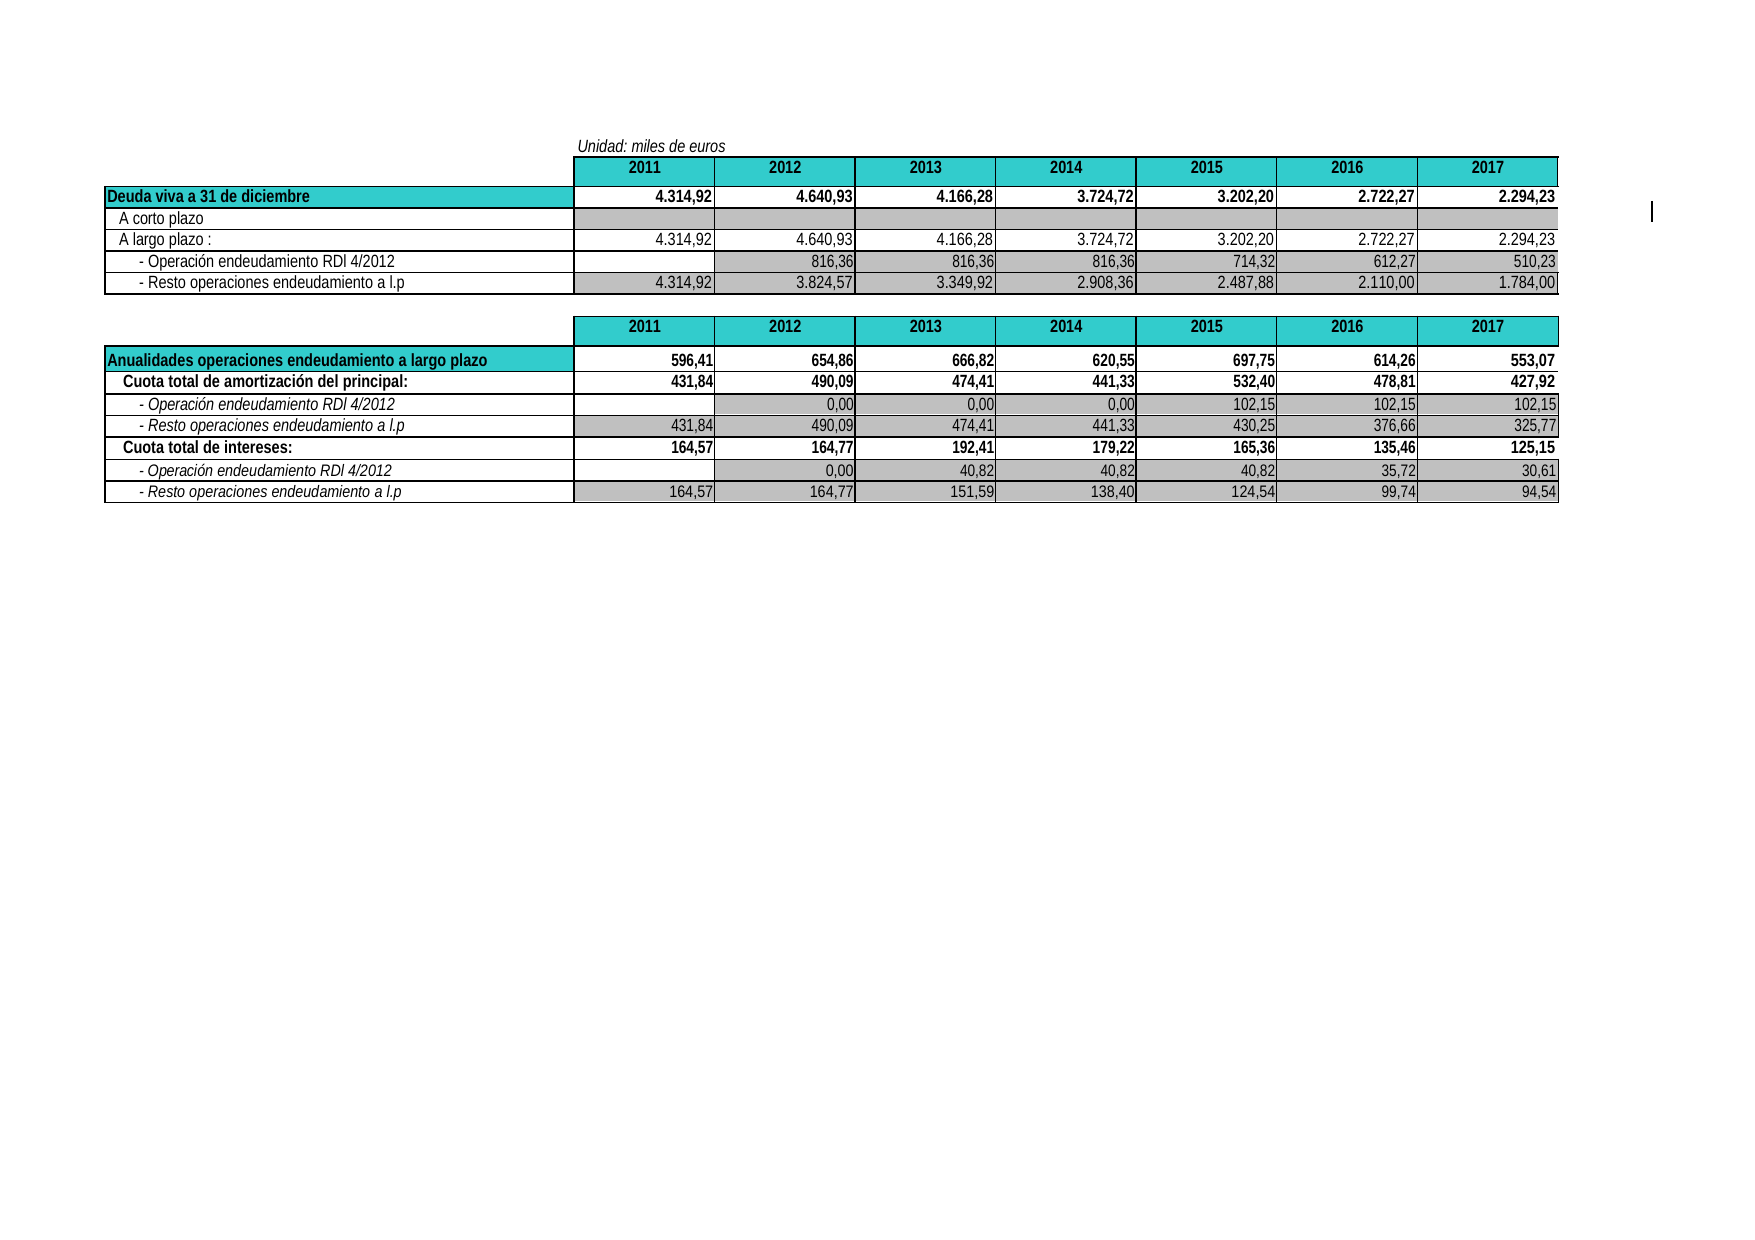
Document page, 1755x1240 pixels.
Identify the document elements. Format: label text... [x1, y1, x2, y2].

table_cell 620,55 [996, 347, 1135, 371]
table_cell 0,00 [856, 395, 995, 414]
table_cell 0,00 [715, 460, 854, 480]
table_cell 4.166,28 [856, 230, 995, 250]
table_cell 99,74 [1277, 482, 1417, 501]
table_cell 3.724,72 [996, 230, 1135, 250]
table_cell 816,36 [715, 252, 854, 272]
table_cell 0,00 [996, 395, 1135, 414]
table_header [105, 156, 573, 186]
table_cell 102,15 [1137, 395, 1276, 414]
table_cell 125,15 [1418, 438, 1558, 458]
table_cell 40,82 [856, 460, 995, 480]
table_cell 532,40 [1137, 372, 1276, 393]
table_header 2012 [715, 158, 854, 186]
table_cell - Resto operaciones endeudamiento a l.p [106, 482, 573, 501]
table_header [105, 316, 573, 345]
table_cell 474,41 [856, 372, 995, 393]
table_cell 325,77 [1418, 416, 1558, 436]
table_cell 4.314,92 [575, 273, 714, 293]
table_cell [575, 460, 714, 480]
table_cell 164,77 [715, 482, 854, 501]
table_cell Deuda viva a 31 de diciembre [106, 187, 573, 207]
table_header 2012 [715, 317, 854, 345]
table_cell 40,82 [996, 460, 1135, 480]
table_cell 431,84 [575, 372, 714, 393]
table_cell - Operación endeudamiento RDl 4/2012 [106, 395, 573, 414]
table_cell Cuota total de amortización del principal: [106, 372, 573, 393]
table_cell 553,07 [1418, 347, 1558, 371]
table_cell 816,36 [856, 252, 995, 272]
table_cell A corto plazo [106, 209, 573, 229]
table_cell 474,41 [856, 416, 995, 436]
table_cell 2.487,88 [1137, 273, 1276, 293]
table_cell 4.314,92 [575, 187, 714, 207]
table_header 2013 [856, 158, 995, 186]
table_cell 4.166,28 [856, 187, 995, 207]
table_cell 490,09 [715, 372, 854, 393]
table_cell 138,40 [996, 482, 1135, 501]
table_header 2011 [575, 317, 714, 345]
table_cell 40,82 [1137, 460, 1276, 480]
table_cell 612,27 [1277, 252, 1417, 272]
table_cell Anualidades operaciones endeudamiento a largo plazo [106, 347, 573, 371]
table_cell 94,54 [1418, 482, 1558, 501]
table_cell 151,59 [856, 482, 995, 501]
table_header 2017 [1418, 158, 1557, 186]
table_header 2016 [1277, 317, 1417, 345]
table_cell - Resto operaciones endeudamiento a l.p [106, 416, 573, 436]
table_cell 816,36 [996, 252, 1135, 272]
table_header 2015 [1137, 158, 1276, 186]
table_cell 376,66 [1277, 416, 1417, 436]
table_cell 164,77 [715, 438, 854, 458]
table_cell 102,15 [1277, 395, 1417, 414]
table_cell [715, 209, 854, 229]
text Unidad: miles de euros [577, 136, 1571, 156]
table_header 2013 [856, 317, 995, 345]
table_cell 124,54 [1137, 482, 1276, 501]
table_cell 2.110,00 [1277, 273, 1417, 293]
table_cell 666,82 [856, 347, 995, 371]
table_cell 3.824,57 [715, 273, 854, 293]
table_cell 165,36 [1137, 438, 1276, 458]
table_cell 4.314,92 [575, 230, 714, 250]
table_cell 3.202,20 [1137, 187, 1276, 207]
table_cell 192,41 [856, 438, 995, 458]
table_header 2017 [1418, 317, 1558, 345]
table_cell 2.722,27 [1277, 187, 1417, 207]
table_cell 164,57 [575, 482, 714, 501]
table_cell 2.722,27 [1277, 230, 1417, 250]
table_cell 654,86 [715, 347, 854, 371]
table_cell 179,22 [996, 438, 1135, 458]
table_header 2015 [1137, 317, 1276, 345]
table_cell 490,09 [715, 416, 854, 436]
table_cell 697,75 [1137, 347, 1276, 371]
table_cell 614,26 [1277, 347, 1417, 371]
table_cell 430,25 [1137, 416, 1276, 436]
table_cell 478,81 [1277, 372, 1417, 393]
table_cell 510,23 [1418, 252, 1558, 272]
table_header 2014 [996, 158, 1135, 186]
table_cell 4.640,93 [715, 230, 854, 250]
table_cell 714,32 [1137, 252, 1276, 272]
table_cell Cuota total de intereses: [106, 438, 573, 458]
table_cell 3.349,92 [856, 273, 995, 293]
table_cell 3.202,20 [1137, 230, 1276, 250]
table_cell 2.908,36 [996, 273, 1135, 293]
table_cell [1418, 209, 1558, 229]
table_cell 1.784,00 [1418, 273, 1557, 293]
table_cell [1277, 209, 1417, 229]
table_cell 3.724,72 [996, 187, 1135, 207]
table_cell 164,57 [575, 438, 714, 458]
table_cell [575, 395, 714, 414]
table_cell - Operación endeudamiento RDl 4/2012 [106, 460, 573, 480]
table_cell 2.294,23 [1418, 187, 1558, 207]
table_cell 35,72 [1277, 460, 1417, 480]
table_header 2016 [1277, 158, 1417, 186]
table_cell 596,41 [575, 347, 714, 371]
table_cell 441,33 [996, 416, 1135, 436]
table_cell - Operación endeudamiento RDl 4/2012 [106, 252, 573, 272]
table_cell 0,00 [715, 395, 854, 414]
table_cell 4.640,93 [715, 187, 854, 207]
table_cell - Resto operaciones endeudamiento a l.p [106, 273, 573, 293]
table_cell 30,61 [1418, 460, 1558, 480]
table_cell 102,15 [1418, 395, 1558, 414]
table_cell A largo plazo : [106, 230, 573, 250]
table_cell [1137, 209, 1276, 229]
table_cell [575, 252, 714, 272]
table_header 2011 [575, 158, 714, 186]
table_cell 441,33 [996, 372, 1135, 393]
table_cell [856, 209, 995, 229]
table_cell 2.294,23 [1418, 230, 1558, 250]
table_cell [996, 209, 1135, 229]
table_cell 427,92 [1418, 372, 1558, 393]
table_cell [575, 209, 714, 229]
table_cell 431,84 [575, 416, 714, 436]
table_cell 135,46 [1277, 438, 1417, 458]
table_header 2014 [996, 317, 1135, 345]
